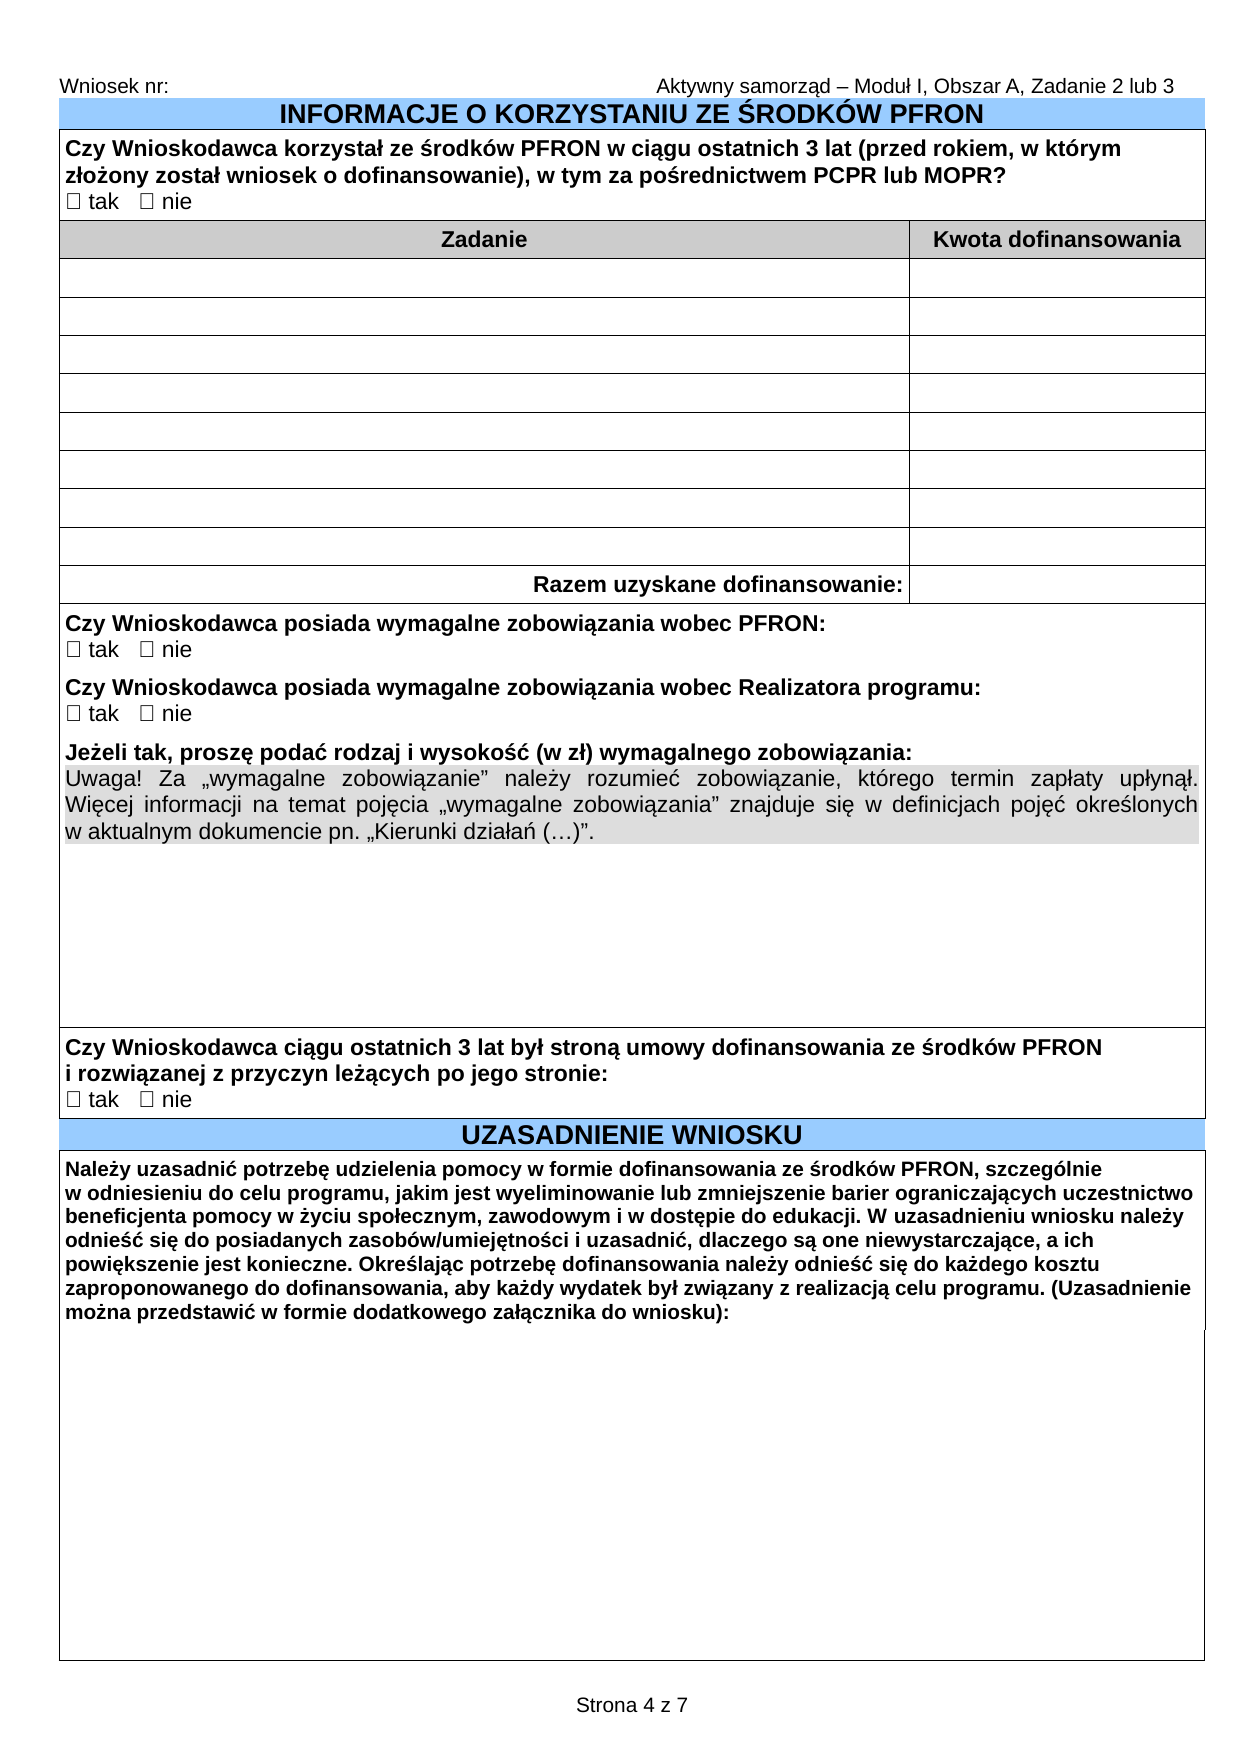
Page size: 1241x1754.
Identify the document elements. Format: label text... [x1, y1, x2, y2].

table_cell [60, 259, 909, 297]
table_cell [60, 1330, 1204, 1660]
table_cell [910, 259, 1205, 297]
table_cell [910, 566, 1205, 603]
table_cell [910, 298, 1205, 335]
table_cell [910, 489, 1205, 527]
table_header Czy Wnioskodawca korzystał ze środków PFRON w ciągu ostatnich 3 lat (przed rokiem, w którym złożony został wniosek o dofinansowanie), w tym za pośrednictwem PCPR lub MOPR?  tak  nie [60, 130, 1205, 220]
table_cell Razem uzyskane dofinansowanie: [60, 566, 909, 603]
table_cell [910, 413, 1205, 450]
table_cell Czy Wnioskodawca ciągu ostatnich 3 lat był stroną umowy dofinansowania ze środków PFRON i rozwiązanej z przyczyn leżących po jego stronie:  tak  nie [60, 1028, 1205, 1118]
table_cell Zadanie [60, 221, 909, 258]
table_cell [60, 528, 909, 565]
subtitle INFORMACJE O KORZYSTANIU ZE ŚRODKÓW PFRON [59, 98, 1205, 129]
table_cell [60, 336, 909, 373]
table_cell [60, 298, 909, 335]
table_cell Czy Wnioskodawca posiada wymagalne zobowiązania wobec PFRON:  tak  nie Czy Wnioskodawca posiada wymagalne zobowiązania wobec Realizatora programu:  tak  nie Jeżeli tak, proszę podać rodzaj i wysokość (w zł) wymagalnego zobowiązania: Uwaga! Za „wymagalne zobowiązanie” należy rozumieć zobowiązanie, którego termin zapłaty upłynął. Więcej informacji na temat pojęcia „wymagalne zobowiązania” znajduje się w definicjach pojęć określonych w aktualnym dokumencie pn. „Kierunki działań (…)”. [60, 604, 1205, 850]
table_cell Kwota dofinansowania [910, 221, 1205, 258]
table_cell [60, 850, 1205, 1027]
table_header Należy uzasadnić potrzebę udzielenia pomocy w formie dofinansowania ze środków PFRON, szczególnie w odniesieniu do celu programu, jakim jest wyeliminowanie lub zmniejszenie barier ograniczających uczestnictwo beneficjenta pomocy w życiu społecznym, zawodowym i w dostępie do edukacji. W uzasadnieniu wniosku należy odnieść się do posiadanych zasobów/umiejętności i uzasadnić, dlaczego są one niewystarczające, a ich powiększenie jest konieczne. Określając potrzebę dofinansowania należy odnieść się do każdego kosztu zaproponowanego do dofinansowania, aby każdy wydatek był związany z realizacją celu programu. (Uzasadnienie można przedstawić w formie dodatkowego załącznika do wniosku): [60, 1151, 1205, 1330]
table_cell [910, 528, 1205, 565]
table_cell [60, 451, 909, 488]
table_cell [910, 374, 1205, 412]
table_cell [60, 489, 909, 527]
table_cell [910, 336, 1205, 373]
table_cell [910, 451, 1205, 488]
subtitle UZASADNIENIE WNIOSKU [59, 1119, 1205, 1150]
table_cell [60, 374, 909, 412]
table_cell [60, 413, 909, 450]
